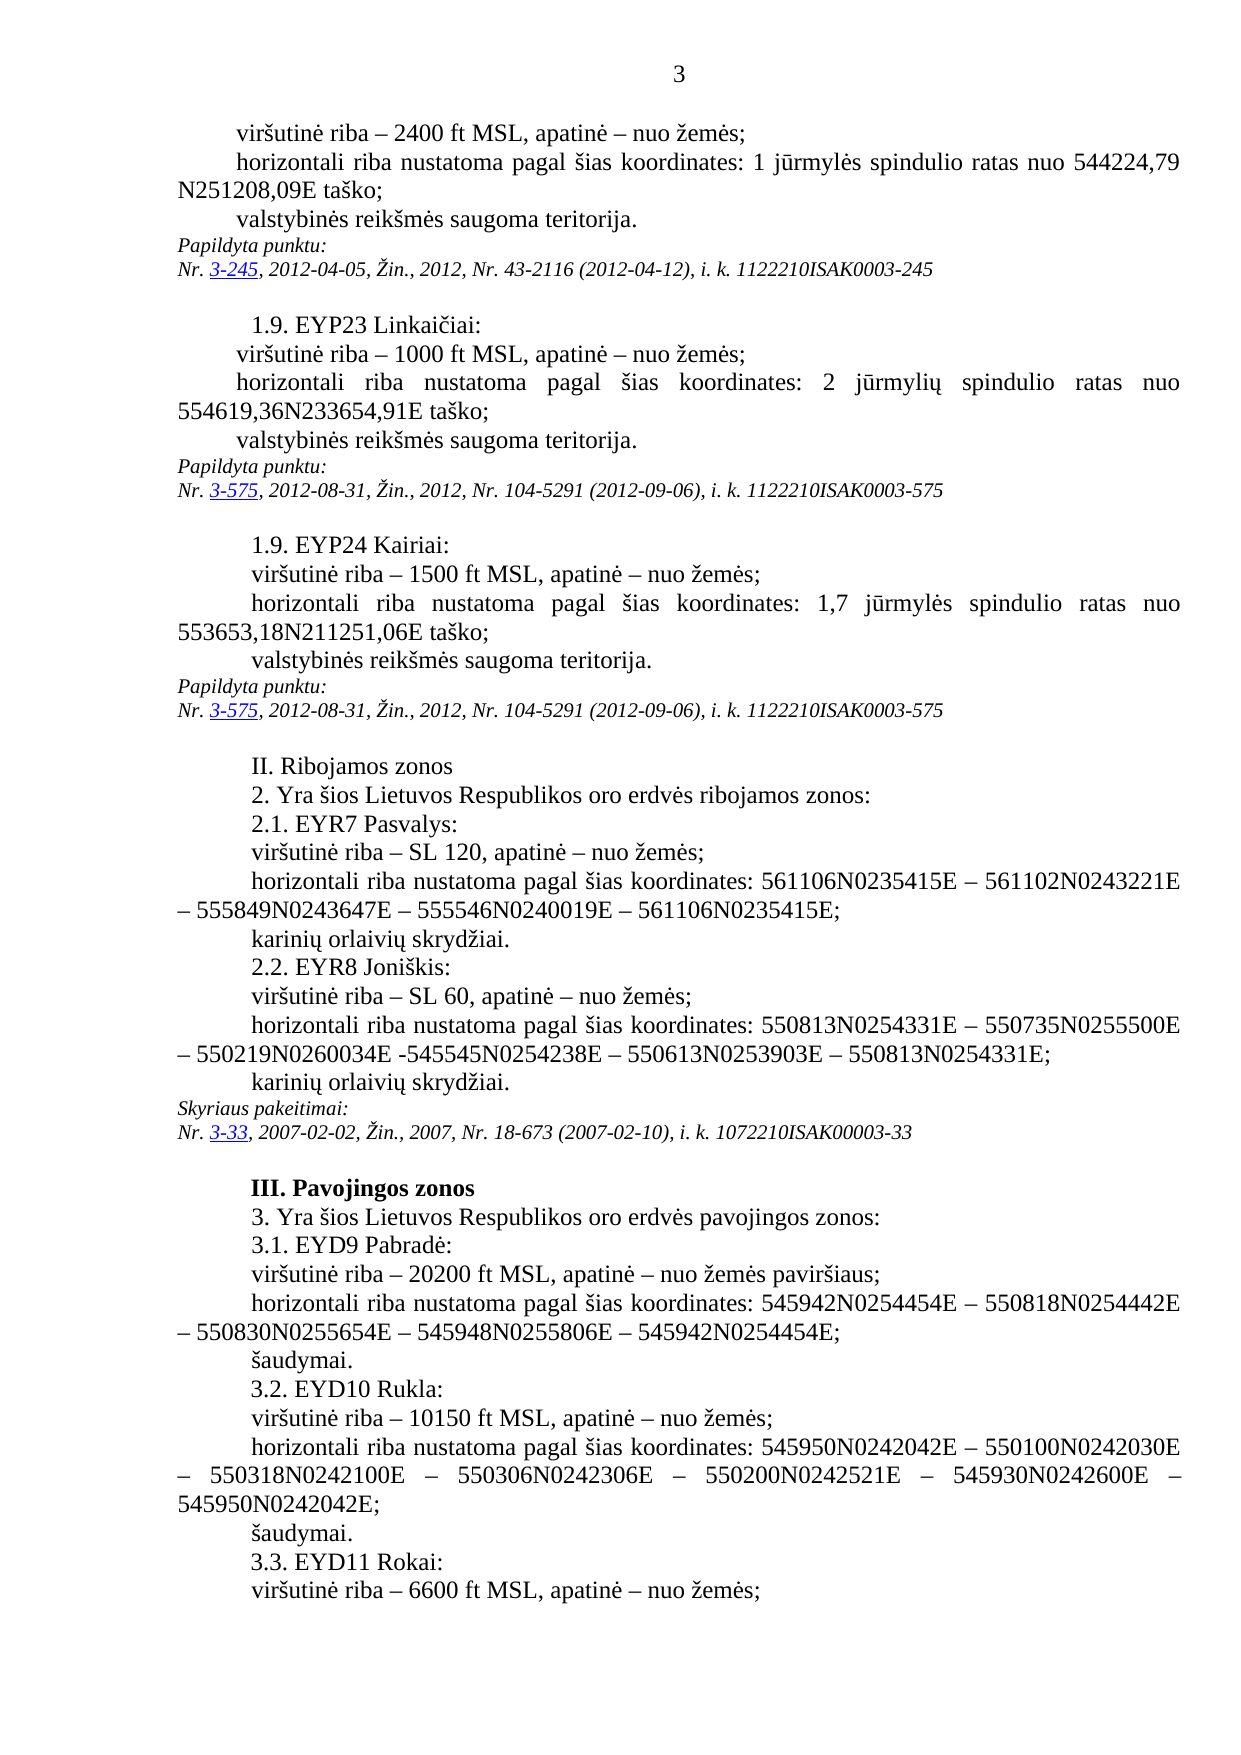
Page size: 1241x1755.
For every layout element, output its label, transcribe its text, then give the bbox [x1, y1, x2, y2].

text Papildyta punktu: [177, 674, 1181, 698]
text Nr. 3-575, 2012-08-31, Žin., 2012, Nr. 104-5291 (2012-09-06), i. k. 1122210ISAK0003-575 [177, 698, 1181, 722]
text viršutinė riba – 6600 ft MSL, apatinė – nuo žemės; [177, 1576, 1181, 1604]
text viršutinė riba – 1000 ft MSL, apatinė – nuo žemės; [177, 339, 1181, 367]
text 3.1. EYD9 Pabradė: [177, 1231, 1181, 1259]
text valstybinės reikšmės saugoma teritorija. [177, 646, 1181, 674]
text valstybinės reikšmės saugoma teritorija. [177, 204, 1181, 233]
text karinių orlaivių skrydžiai. [177, 1067, 1181, 1096]
text horizontali riba nustatoma pagal šias koordinates: 545950N0242042E – 550100N0242030E – 550318N0242100E – 550306N0242306E – 550200N0242521E – 545930N0242600E – 545950N0242042E; [177, 1432, 1181, 1518]
text Skyriaus pakeitimai: [177, 1096, 1181, 1120]
text 2. Yra šios Lietuvos Respublikos oro erdvės ribojamos zonos: [177, 780, 1181, 809]
text 3. Yra šios Lietuvos Respublikos oro erdvės pavojingos zonos: [177, 1202, 1181, 1231]
text Papildyta punktu: [177, 454, 1181, 478]
text horizontali riba nustatoma pagal šias koordinates: 545942N0254454E – 550818N0254442E – 550830N0255654E – 545948N0255806E – 545942N0254454E; [177, 1288, 1181, 1346]
text viršutinė riba – SL 120, apatinė – nuo žemės; [177, 837, 1181, 866]
text 2.2. EYR8 Joniškis: [177, 952, 1181, 981]
text viršutinė riba – SL 60, apatinė – nuo žemės; [177, 981, 1181, 1010]
text karinių orlaivių skrydžiai. [177, 924, 1181, 952]
text šaudymai. [177, 1518, 1181, 1547]
text 1.9. EYP23 Linkaičiai: [177, 310, 1181, 339]
text III. Pavojingos zonos [177, 1173, 1181, 1202]
text Nr. 3-575, 2012-08-31, Žin., 2012, Nr. 104-5291 (2012-09-06), i. k. 1122210ISAK0003-575 [177, 478, 1181, 502]
text 2.1. EYR7 Pasvalys: [177, 809, 1181, 837]
text šaudymai. [177, 1346, 1181, 1374]
text viršutinė riba – 2400 ft MSL, apatinė – nuo žemės; [177, 118, 1181, 147]
text viršutinė riba – 20200 ft MSL, apatinė – nuo žemės paviršiaus; [177, 1259, 1181, 1288]
text Papildyta punktu: [177, 233, 1181, 257]
text viršutinė riba – 10150 ft MSL, apatinė – nuo žemės; [177, 1403, 1181, 1432]
text 3.3. EYD11 Rokai: [210, 1547, 1181, 1576]
text horizontali riba nustatoma pagal šias koordinates: 1,7 jūrmylės spindulio ratas nuo 553653,18N211251,06E taško; [177, 588, 1181, 646]
text viršutinė riba – 1500 ft MSL, apatinė – nuo žemės; [177, 559, 1181, 588]
text valstybinės reikšmės saugoma teritorija. [177, 425, 1181, 454]
text horizontali riba nustatoma pagal šias koordinates: 1 jūrmylės spindulio ratas nuo 544224,79 N251208,09E taško; [177, 147, 1181, 204]
text II. Ribojamos zonos [177, 751, 1181, 780]
text horizontali riba nustatoma pagal šias koordinates: 550813N0254331E – 550735N0255500E – 550219N0260034E -545545N0254238E – 550613N0253903E – 550813N0254331E; [177, 1010, 1181, 1067]
text horizontali riba nustatoma pagal šias koordinates: 561106N0235415E – 561102N0243221E – 555849N0243647E – 555546N0240019E – 561106N0235415E; [177, 866, 1181, 924]
text 3.2. EYD10 Rukla: [177, 1374, 1181, 1403]
text Nr. 3-245, 2012-04-05, Žin., 2012, Nr. 43-2116 (2012-04-12), i. k. 1122210ISAK0003-245 [177, 257, 1181, 281]
text horizontali riba nustatoma pagal šias koordinates: 2 jūrmylių spindulio ratas nuo 554619,36N233654,91E taško; [177, 367, 1181, 425]
text Nr. 3-33, 2007-02-02, Žin., 2007, Nr. 18-673 (2007-02-10), i. k. 1072210ISAK00003-33 [177, 1120, 1181, 1144]
text 1.9. EYP24 Kairiai: [177, 531, 1181, 559]
